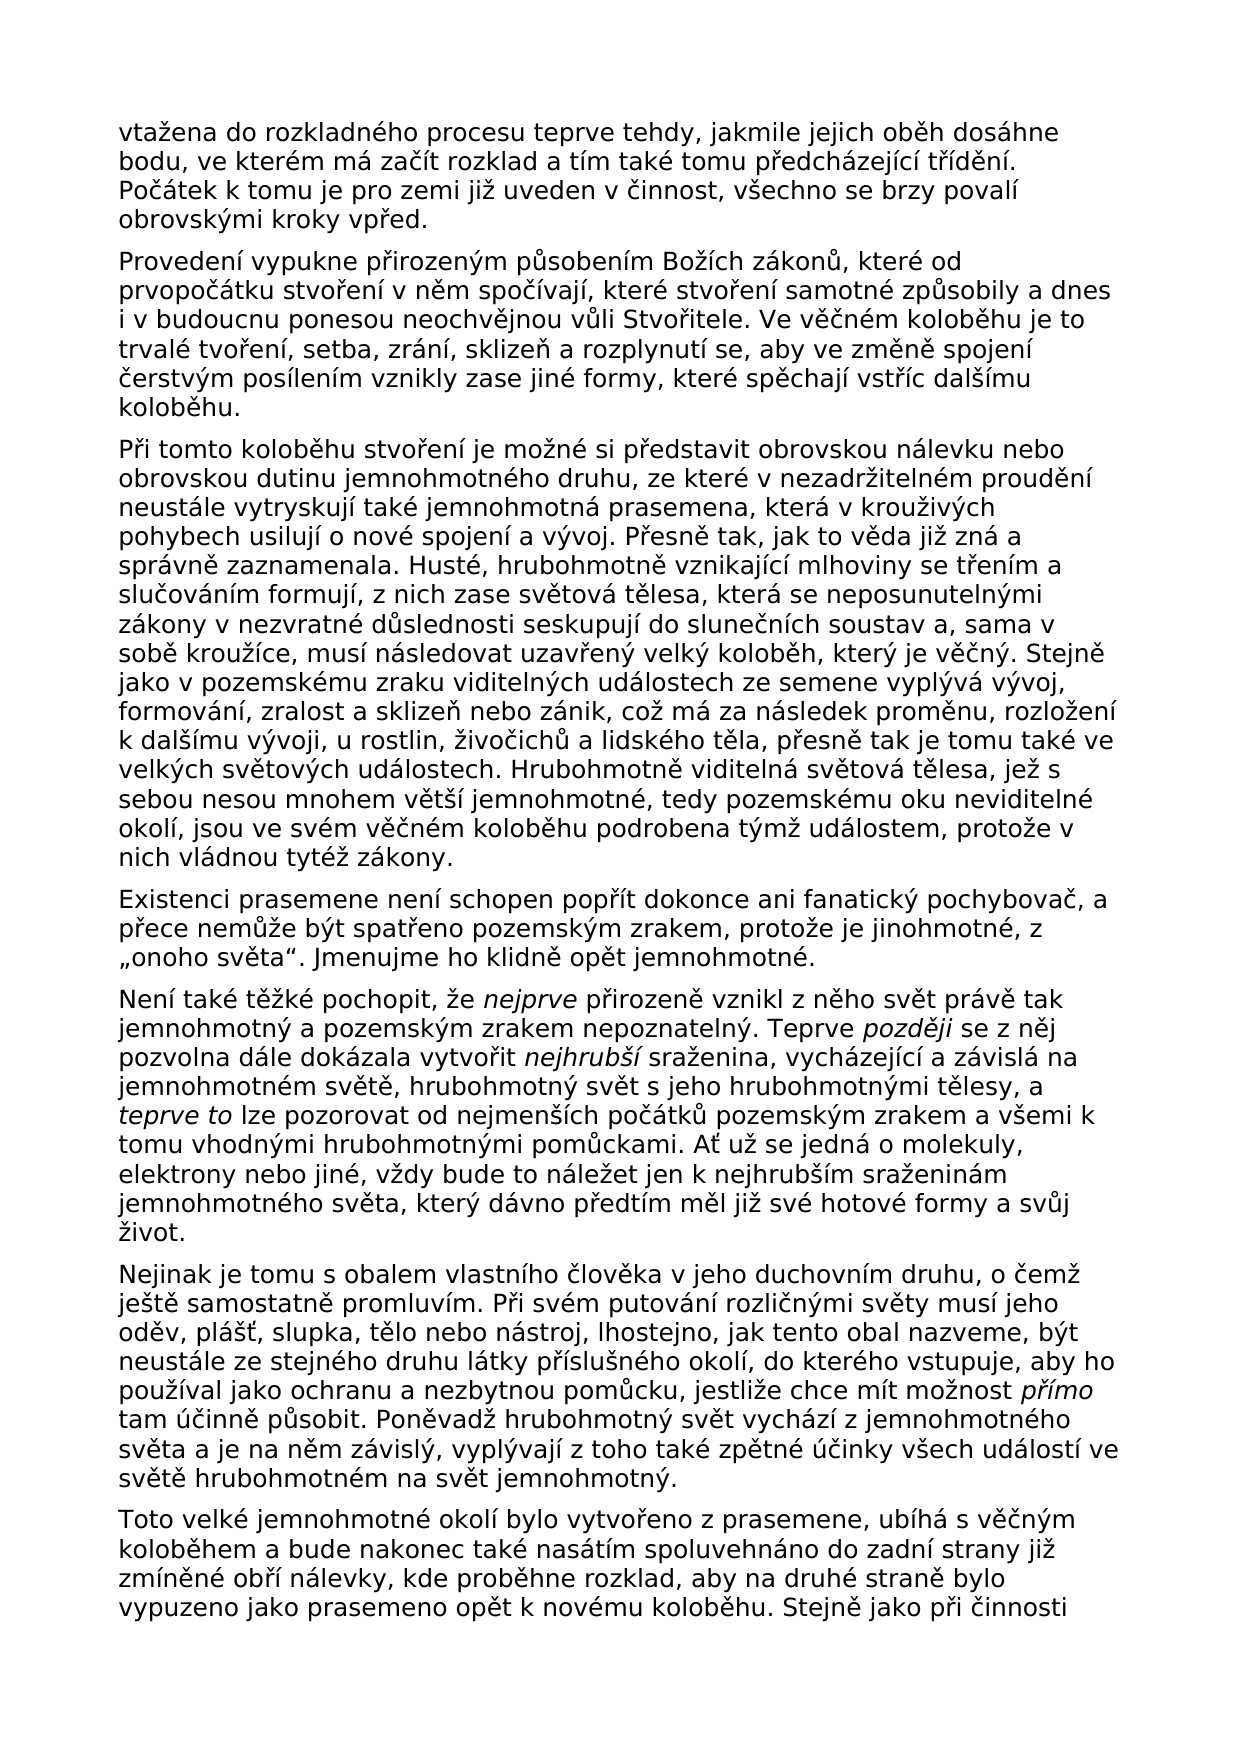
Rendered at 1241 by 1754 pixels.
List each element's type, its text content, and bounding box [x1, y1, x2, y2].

text Nejinak je tomu s obalem vlastního člověka v jeho duchovním druhu, o čemž ještě samostatně promluvím. Při svém putování rozličnými světy musí jeho oděv, plášť, slupka, tělo nebo nástroj, lhostejno, jak tento obal nazveme, být neustále ze stejného druhu látky příslušného okolí, do kterého vstupuje, aby ho používal jako ochranu a nezbytnou pomůcku, jestliže chce mít možnost přímo tam účinně působit. Poněvadž hrubohmotný svět vychází z jemnohmotného světa a je na něm závislý, vyplývají z toho také zpětné účinky všech událostí ve světě hrubohmotném na svět jemnohmotný. [118, 1260, 1122, 1493]
text Není také těžké pochopit, že nejprve přirozeně vznikl z něho svět právě tak jemnohmotný a pozemským zrakem nepoznatelný. Teprve později se z něj pozvolna dále dokázala vytvořit nejhrubší sraženina, vycházející a závislá na jemnohmotném světě, hrubohmotný svět s jeho hrubohmotnými tělesy, a teprve to lze pozorovat od nejmenších počátků pozemským zrakem a všemi k tomu vhodnými hrubohmotnými pomůckami. Ať už se jedná o molekuly, elektrony nebo jiné, vždy bude to náležet jen k nejhrubším sraženinám jemnohmotného světa, který dávno předtím měl již své hotové formy a svůj život. [118, 985, 1122, 1247]
text vtažena do rozkladného procesu teprve tehdy, jakmile jejich oběh dosáhne bodu, ve kterém má začít rozklad a tím také tomu předcházející třídění. Počátek k tomu je pro zemi již uveden v činnost, všechno se brzy povalí obrovskými kroky vpřed. [118, 118, 1122, 235]
text Provedení vypukne přirozeným působením Božích zákonů, které od prvopočátku stvoření v něm spočívají, které stvoření samotné způsobily a dnes i v budoucnu ponesou neochvějnou vůli Stvořitele. Ve věčném koloběhu je to trvalé tvoření, setba, zrání, sklizeň a rozplynutí se, aby ve změně spojení čerstvým posílením vznikly zase jiné formy, které spěchají vstříc dalšímu koloběhu. [118, 247, 1122, 422]
text Existenci prasemene není schopen popřít dokonce ani fanatický pochybovač, a přece nemůže být spatřeno pozemským zrakem, protože je jinohmotné, z „onoho světa“. Jmenujme ho klidně opět jemnohmotné. [118, 885, 1122, 972]
text Při tomto koloběhu stvoření je možné si představit obrovskou nálevku nebo obrovskou dutinu jemnohmotného druhu, ze které v nezadržitelném proudění neustále vytryskují také jemnohmotná prasemena, která v krouživých pohybech usilují o nové spojení a vývoj. Přesně tak, jak to věda již zná a správně zaznamenala. Husté, hrubohmotně vznikající mlhoviny se třením a slučováním formují, z nich zase světová tělesa, která se neposunutelnými zákony v nezvratné důslednosti seskupují do slunečních soustav a, sama v sobě kroužíce, musí následovat uzavřený velký koloběh, který je věčný. Stejně jako v pozemskému zraku viditelných událostech ze semene vyplývá vývoj, formování, zralost a sklizeň nebo zánik, což má za následek proměnu, rozložení k dalšímu vývoji, u rostlin, živočichů a lidského těla, přesně tak je tomu také ve velkých světových událostech. Hrubohmotně viditelná světová tělesa, jež s sebou nesou mnohem větší jemnohmotné, tedy pozemskému oku neviditelné okolí, jsou ve svém věčném koloběhu podrobena týmž událostem, protože v nich vládnou tytéž zákony. [118, 435, 1122, 872]
text Toto velké jemnohmotné okolí bylo vytvořeno z prasemene, ubíhá s věčným koloběhem a bude nakonec také nasátím spoluvehnáno do zadní strany již zmíněné obří nálevky, kde proběhne rozklad, aby na druhé straně bylo vypuzeno jako prasemeno opět k novému koloběhu. Stejně jako při činnosti [118, 1506, 1122, 1622]
